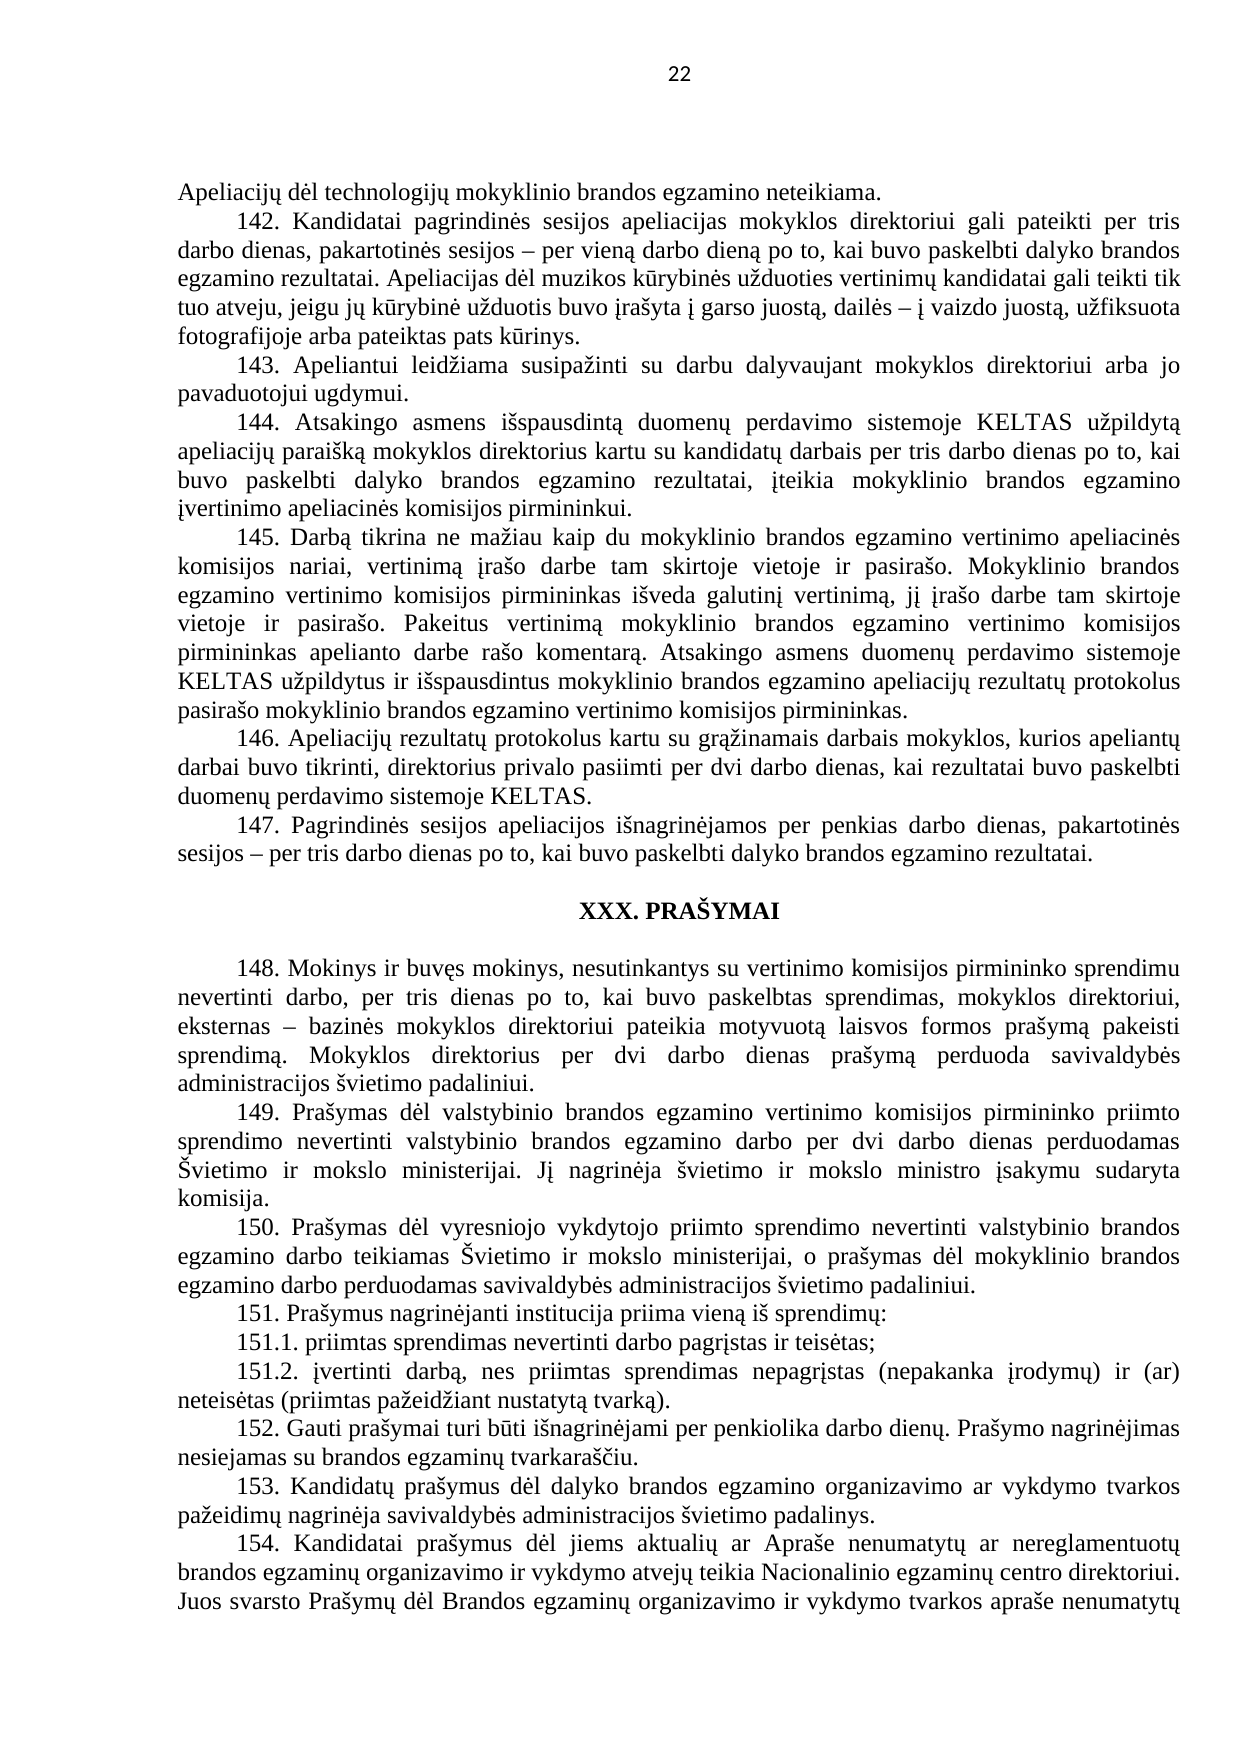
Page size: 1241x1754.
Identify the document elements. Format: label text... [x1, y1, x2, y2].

text XXX. PRAŠYMAI [177, 896, 1181, 925]
text 147. Pagrindinės sesijos apeliacijos išnagrinėjamos per penkias darbo dienas, pakartotinės sesijos – per tris darbo dienas po to, kai buvo paskelbti dalyko brandos egzamino rezultatai. [177, 810, 1181, 867]
text 144. Atsakingo asmens išspausdintą duomenų perdavimo sistemoje KELTAS užpildytą apeliacijų paraišką mokyklos direktorius kartu su kandidatų darbais per tris darbo dienas po to, kai buvo paskelbti dalyko brandos egzamino rezultatai, įteikia mokyklinio brandos egzamino įvertinimo apeliacinės komisijos pirmininkui. [177, 407, 1181, 522]
text 151.2. įvertinti darbą, nes priimtas sprendimas nepagrįstas (nepakanka įrodymų) ir (ar) neteisėtas (priimtas pažeidžiant nustatytą tvarką). [177, 1356, 1181, 1413]
text 151.1. priimtas sprendimas nevertinti darbo pagrįstas ir teisėtas; [177, 1327, 1181, 1356]
text Apeliacijų dėl technologijų mokyklinio brandos egzamino neteikiama. [177, 177, 1181, 206]
text 152. Gauti prašymai turi būti išnagrinėjami per penkiolika darbo dienų. Prašymo nagrinėjimas nesiejamas su brandos egzaminų tvarkaraščiu. [177, 1413, 1181, 1471]
text 142. Kandidatai pagrindinės sesijos apeliacijas mokyklos direktoriui gali pateikti per tris darbo dienas, pakartotinės sesijos – per vieną darbo dieną po to, kai buvo paskelbti dalyko brandos egzamino rezultatai. Apeliacijas dėl muzikos kūrybinės užduoties vertinimų kandidatai gali teikti tik tuo atveju, jeigu jų kūrybinė užduotis buvo įrašyta į garso juostą, dailės – į vaizdo juostą, užfiksuota fotografijoje arba pateiktas pats kūrinys. [177, 206, 1181, 350]
text 148. Mokinys ir buvęs mokinys, nesutinkantys su vertinimo komisijos pirmininko sprendimu nevertinti darbo, per tris dienas po to, kai buvo paskelbtas sprendimas, mokyklos direktoriui, eksternas – bazinės mokyklos direktoriui pateikia motyvuotą laisvos formos prašymą pakeisti sprendimą. Mokyklos direktorius per dvi darbo dienas prašymą perduoda savivaldybės administracijos švietimo padaliniui. [177, 953, 1181, 1097]
text 146. Apeliacijų rezultatų protokolus kartu su grąžinamais darbais mokyklos, kurios apeliantų darbai buvo tikrinti, direktorius privalo pasiimti per dvi darbo dienas, kai rezultatai buvo paskelbti duomenų perdavimo sistemoje KELTAS. [177, 723, 1181, 810]
text 149. Prašymas dėl valstybinio brandos egzamino vertinimo komisijos pirmininko priimto sprendimo nevertinti valstybinio brandos egzamino darbo per dvi darbo dienas perduodamas Švietimo ir mokslo ministerijai. Jį nagrinėja švietimo ir mokslo ministro įsakymu sudaryta komisija. [177, 1097, 1181, 1212]
text 143. Apeliantui leidžiama susipažinti su darbu dalyvaujant mokyklos direktoriui arba jo pavaduotojui ugdymui. [177, 350, 1181, 407]
text 151. Prašymus nagrinėjanti institucija priima vieną iš sprendimų: [177, 1298, 1181, 1327]
text 153. Kandidatų prašymus dėl dalyko brandos egzamino organizavimo ar vykdymo tvarkos pažeidimų nagrinėja savivaldybės administracijos švietimo padalinys. [177, 1471, 1181, 1528]
text 154. Kandidatai prašymus dėl jiems aktualių ar Apraše nenumatytų ar nereglamentuotų brandos egzaminų organizavimo ir vykdymo atvejų teikia Nacionalinio egzaminų centro direktoriui. Juos svarsto Prašymų dėl Brandos egzaminų organizavimo ir vykdymo tvarkos apraše nenumatytų [177, 1528, 1181, 1615]
text 145. Darbą tikrina ne mažiau kaip du mokyklinio brandos egzamino vertinimo apeliacinės komisijos nariai, vertinimą įrašo darbe tam skirtoje vietoje ir pasirašo. Mokyklinio brandos egzamino vertinimo komisijos pirmininkas išveda galutinį vertinimą, jį įrašo darbe tam skirtoje vietoje ir pasirašo. Pakeitus vertinimą mokyklinio brandos egzamino vertinimo komisijos pirmininkas apelianto darbe rašo komentarą. Atsakingo asmens duomenų perdavimo sistemoje KELTAS užpildytus ir išspausdintus mokyklinio brandos egzamino apeliacijų rezultatų protokolus pasirašo mokyklinio brandos egzamino vertinimo komisijos pirmininkas. [177, 522, 1181, 723]
text 150. Prašymas dėl vyresniojo vykdytojo priimto sprendimo nevertinti valstybinio brandos egzamino darbo teikiamas Švietimo ir mokslo ministerijai, o prašymas dėl mokyklinio brandos egzamino darbo perduodamas savivaldybės administracijos švietimo padaliniui. [177, 1212, 1181, 1298]
